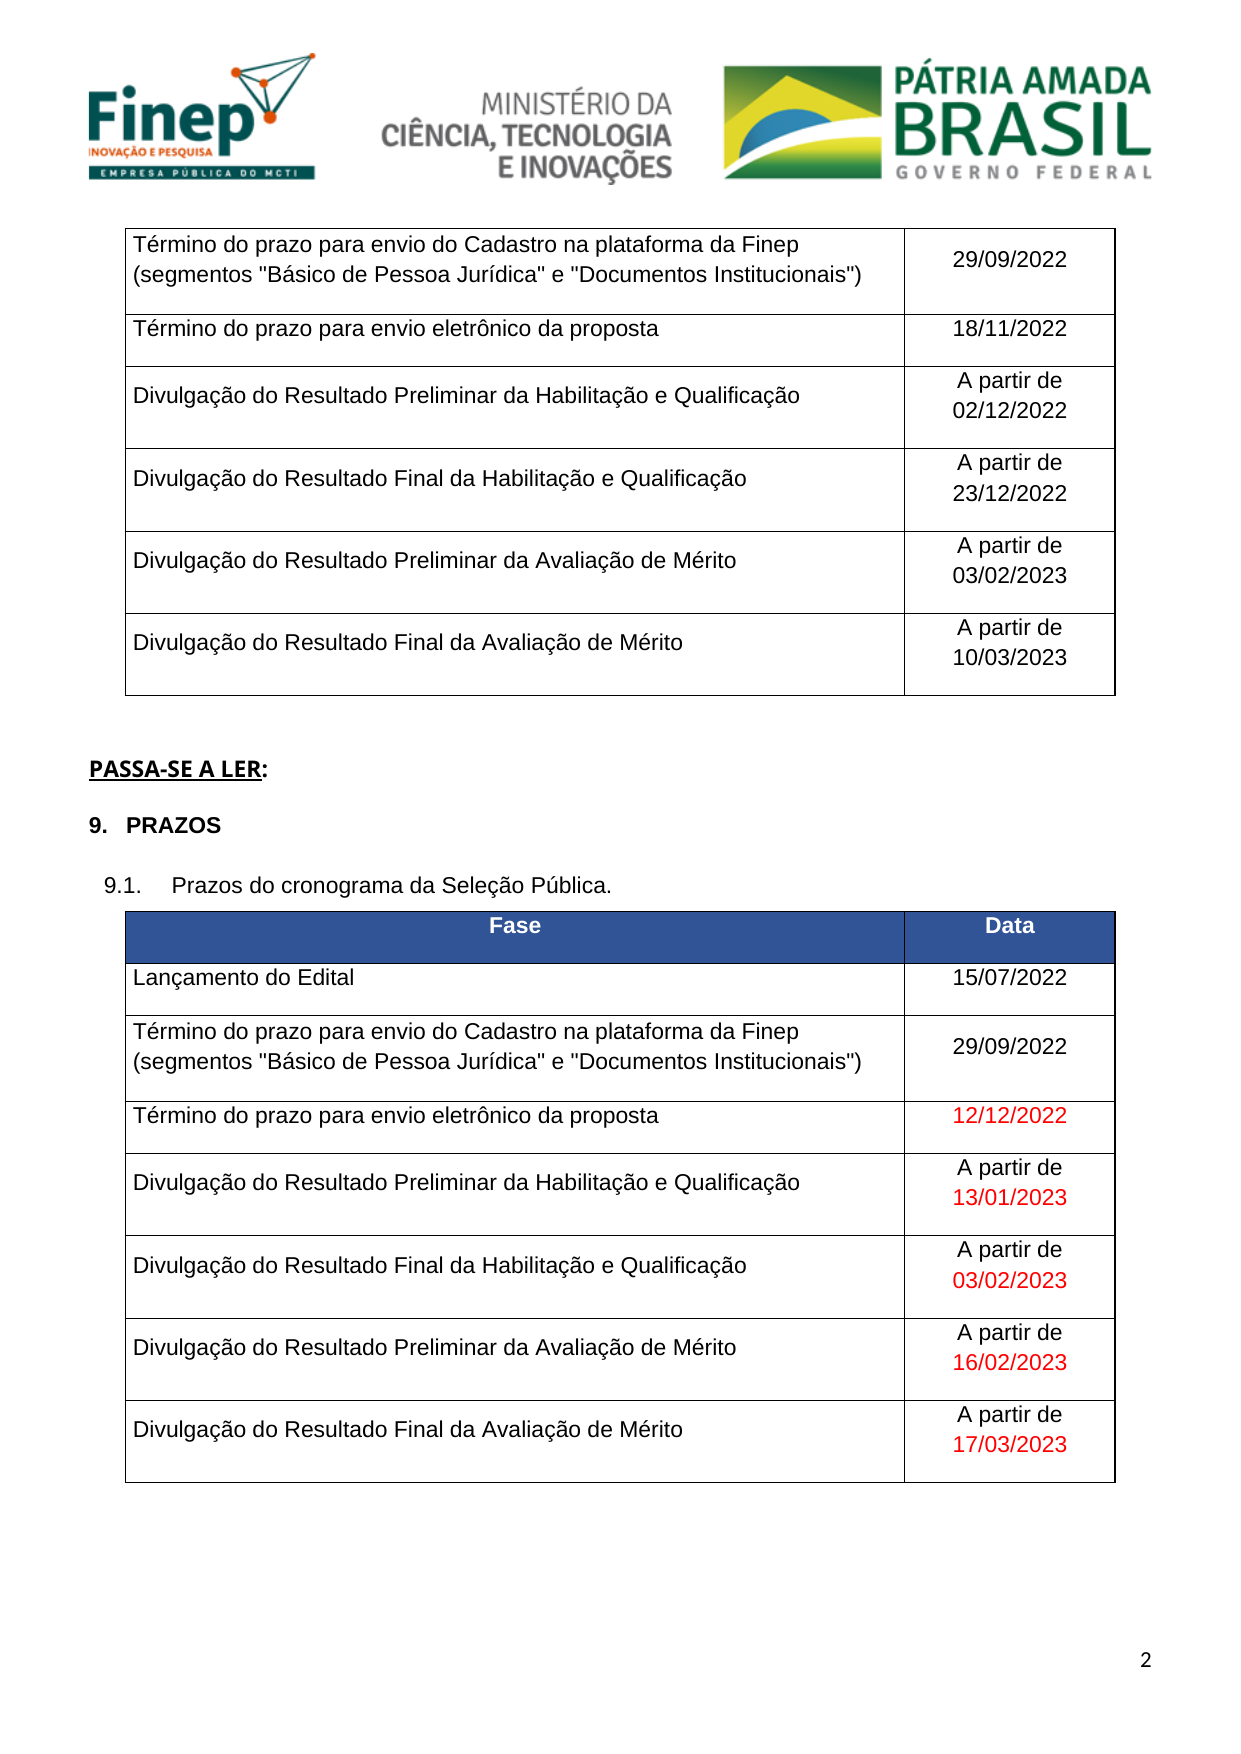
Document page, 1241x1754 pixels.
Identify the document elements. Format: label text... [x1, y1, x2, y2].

table_header Fase [126, 912, 904, 963]
table_cell A partir de 10/03/2023 [905, 614, 1114, 695]
table_cell Divulgação do Resultado Final da Avaliação de Mérito [126, 614, 904, 695]
table_header Data [905, 912, 1114, 963]
table_cell Divulgação do Resultado Preliminar da Avaliação de Mérito [126, 532, 904, 613]
table_cell Divulgação do Resultado Final da Habilitação e Qualificação [126, 1236, 904, 1318]
table_cell Término do prazo para envio eletrônico da proposta [126, 315, 904, 366]
table_cell A partir de 13/01/2023 [905, 1154, 1114, 1235]
table_cell Divulgação do Resultado Preliminar da Habilitação e Qualificação [126, 367, 904, 448]
table_cell Lançamento do Edital [126, 964, 904, 1015]
table_cell 12/12/2022 [905, 1102, 1114, 1153]
table_cell Término do prazo para envio eletrônico da proposta [126, 1102, 904, 1153]
table_cell Divulgação do Resultado Final da Avaliação de Mérito [126, 1401, 904, 1482]
table_cell 29/09/2022 [905, 1016, 1114, 1101]
table_cell 18/11/2022 [905, 315, 1114, 366]
table_cell 15/07/2022 [905, 964, 1114, 1015]
table_cell A partir de 16/02/2023 [905, 1319, 1114, 1400]
table_cell Término do prazo para envio do Cadastro na plataforma da Finep (segmentos "Básico de Pessoa Jurídica" e "Documentos Institucionais") [126, 1016, 904, 1101]
table_cell Divulgação do Resultado Preliminar da Habilitação e Qualificação [126, 1154, 904, 1235]
table_cell A partir de 03/02/2023 [905, 532, 1114, 613]
text PASSA-SE A LER: [89, 753, 1152, 784]
list Prazos do cronograma da Seleção Pública. [103, 872, 1152, 898]
table_cell Término do prazo para envio do Cadastro na plataforma da Finep (segmentos "Básico de Pessoa Jurídica" e "Documentos Institucionais") [126, 229, 904, 314]
table_cell A partir de 23/12/2022 [905, 449, 1114, 531]
list PRAZOS [89, 812, 1152, 839]
table_cell A partir de 03/02/2023 [905, 1236, 1114, 1318]
table_cell Divulgação do Resultado Final da Habilitação e Qualificação [126, 449, 904, 531]
table_cell A partir de 02/12/2022 [905, 367, 1114, 448]
table_cell Divulgação do Resultado Preliminar da Avaliação de Mérito [126, 1319, 904, 1400]
table_cell A partir de 17/03/2023 [905, 1401, 1114, 1482]
table_cell 29/09/2022 [905, 229, 1114, 314]
